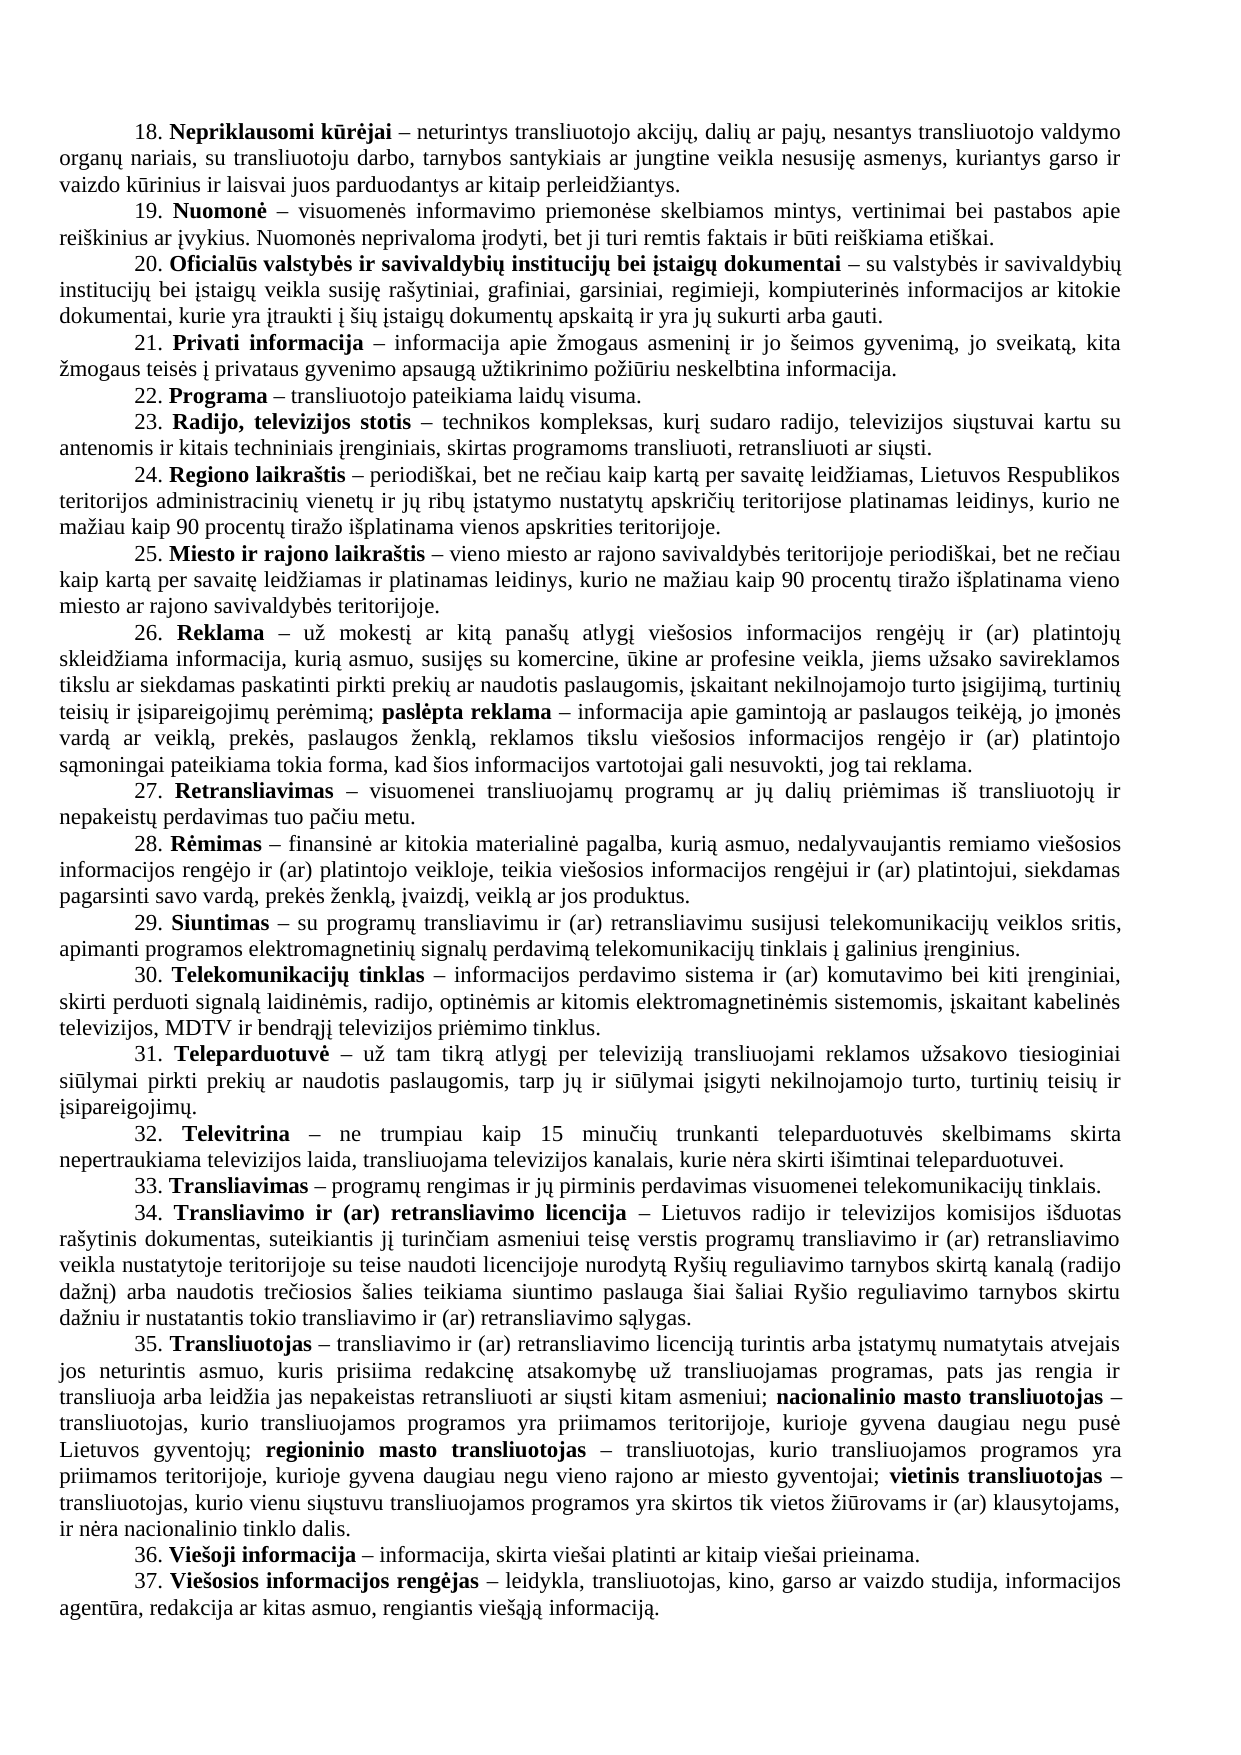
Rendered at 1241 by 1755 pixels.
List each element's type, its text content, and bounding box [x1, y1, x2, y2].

text 21. Privati informacija – informacija apie žmogaus asmeninį ir jo šeimos gyvenimą, jo sveikatą, kita žmogaus teisės į privataus gyvenimo apsaugą užtikrinimo požiūriu neskelbtina informacija. [59, 329, 1122, 382]
text 22. Programa – transliuotojo pateikiama laidų visuma. [59, 382, 1122, 408]
text 25. Miesto ir rajono laikraštis – vieno miesto ar rajono savivaldybės teritorijoje periodiškai, bet ne rečiau kaip kartą per savaitę leidžiamas ir platinamas leidinys, kurio ne mažiau kaip 90 procentų tiražo išplatinama vieno miesto ar rajono savivaldybės teritorijoje. [59, 540, 1122, 619]
text 28. Rėmimas – finansinė ar kitokia materialinė pagalba, kurią asmuo, nedalyvaujantis remiamo viešosios informacijos rengėjo ir (ar) platintojo veikloje, teikia viešosios informacijos rengėjui ir (ar) platintojui, siekdamas pagarsinti savo vardą, prekės ženklą, įvaizdį, veiklą ar jos produktus. [59, 830, 1122, 909]
text 19. Nuomonė – visuomenės informavimo priemonėse skelbiamos mintys, vertinimai bei pastabos apie reiškinius ar įvykius. Nuomonės neprivaloma įrodyti, bet ji turi remtis faktais ir būti reiškiama etiškai. [59, 197, 1122, 250]
text 36. Viešoji informacija – informacija, skirta viešai platinti ar kitaip viešai prieinama. [59, 1541, 1122, 1568]
text 30. Telekomunikacijų tinklas – informacijos perdavimo sistema ir (ar) komutavimo bei kiti įrenginiai, skirti perduoti signalą laidinėmis, radijo, optinėmis ar kitomis elektromagnetinėmis sistemomis, įskaitant kabelinės televizijos, MDTV ir bendrąjį televizijos priėmimo tinklus. [59, 961, 1122, 1041]
text 20. Oficialūs valstybės ir savivaldybių institucijų bei įstaigų dokumentai – su valstybės ir savivaldybių institucijų bei įstaigų veikla susiję rašytiniai, grafiniai, garsiniai, regimieji, kompiuterinės informacijos ar kitokie dokumentai, kurie yra įtraukti į šių įstaigų dokumentų apskaitą ir yra jų sukurti arba gauti. [59, 250, 1122, 329]
text 24. Regiono laikraštis – periodiškai, bet ne rečiau kaip kartą per savaitę leidžiamas, Lietuvos Respublikos teritorijos administracinių vienetų ir jų ribų įstatymo nustatytų apskričių teritorijose platinamas leidinys, kurio ne mažiau kaip 90 procentų tiražo išplatinama vienos apskrities teritorijoje. [59, 461, 1122, 540]
text 31. Teleparduotuvė – už tam tikrą atlygį per televiziją transliuojami reklamos užsakovo tiesioginiai siūlymai pirkti prekių ar naudotis paslaugomis, tarp jų ir siūlymai įsigyti nekilnojamojo turto, turtinių teisių ir įsipareigojimų. [59, 1041, 1122, 1119]
text 27. Retransliavimas – visuomenei transliuojamų programų ar jų dalių priėmimas iš transliuotojų ir nepakeistų perdavimas tuo pačiu metu. [59, 777, 1122, 830]
text 26. Reklama – už mokestį ar kitą panašų atlygį viešosios informacijos rengėjų ir (ar) platintojų skleidžiama informacija, kurią asmuo, susijęs su komercine, ūkine ar profesine veikla, jiems užsako savireklamos tikslu ar siekdamas paskatinti pirkti prekių ar naudotis paslaugomis, įskaitant nekilnojamojo turto įsigijimą, turtinių teisių ir įsipareigojimų perėmimą; paslėpta reklama – informacija apie gamintoją ar paslaugos teikėją, jo įmonės vardą ar veiklą, prekės, paslaugos ženklą, reklamos tikslu viešosios informacijos rengėjo ir (ar) platintojo sąmoningai pateikiama tokia forma, kad šios informacijos vartotojai gali nesuvokti, jog tai reklama. [59, 619, 1122, 777]
text 35. Transliuotojas – transliavimo ir (ar) retransliavimo licenciją turintis arba įstatymų numatytais atvejais jos neturintis asmuo, kuris prisiima redakcinę atsakomybę už transliuojamas programas, pats jas rengia ir transliuoja arba leidžia jas nepakeistas retransliuoti ar siųsti kitam asmeniui; nacionalinio masto transliuotojas – transliuotojas, kurio transliuojamos programos yra priimamos teritorijoje, kurioje gyvena daugiau negu pusė Lietuvos gyventojų; regioninio masto transliuotojas – transliuotojas, kurio transliuojamos programos yra priimamos teritorijoje, kurioje gyvena daugiau negu vieno rajono ar miesto gyventojai; vietinis transliuotojas – transliuotojas, kurio vienu siųstuvu transliuojamos programos yra skirtos tik vietos žiūrovams ir (ar) klausytojams, ir nėra nacionalinio tinklo dalis. [59, 1330, 1122, 1541]
text 32. Televitrina – ne trumpiau kaip 15 minučių trunkanti teleparduotuvės skelbimams skirta nepertraukiama televizijos laida, transliuojama televizijos kanalais, kurie nėra skirti išimtinai teleparduotuvei. [59, 1119, 1122, 1172]
text 37. Viešosios informacijos rengėjas – leidykla, transliuotojas, kino, garso ar vaizdo studija, informacijos agentūra, redakcija ar kitas asmuo, rengiantis viešąją informaciją. [59, 1568, 1122, 1620]
text 33. Transliavimas – programų rengimas ir jų pirminis perdavimas visuomenei telekomunikacijų tinklais. [59, 1172, 1122, 1199]
text 23. Radijo, televizijos stotis – technikos kompleksas, kurį sudaro radijo, televizijos siųstuvai kartu su antenomis ir kitais techniniais įrenginiais, skirtas programoms transliuoti, retransliuoti ar siųsti. [59, 408, 1122, 461]
text 34. Transliavimo ir (ar) retransliavimo licencija – Lietuvos radijo ir televizijos komisijos išduotas rašytinis dokumentas, suteikiantis jį turinčiam asmeniui teisę verstis programų transliavimo ir (ar) retransliavimo veikla nustatytoje teritorijoje su teise naudoti licencijoje nurodytą Ryšių reguliavimo tarnybos skirtą kanalą (radijo dažnį) arba naudotis trečiosios šalies teikiama siuntimo paslauga šiai šaliai Ryšio reguliavimo tarnybos skirtu dažniu ir nustatantis tokio transliavimo ir (ar) retransliavimo sąlygas. [59, 1199, 1122, 1330]
text 29. Siuntimas – su programų transliavimu ir (ar) retransliavimu susijusi telekomunikacijų veiklos sritis, apimanti programos elektromagnetinių signalų perdavimą telekomunikacijų tinklais į galinius įrenginius. [59, 909, 1122, 961]
text 18. Nepriklausomi kūrėjai – neturintys transliuotojo akcijų, dalių ar pajų, nesantys transliuotojo valdymo organų nariais, su transliuotoju darbo, tarnybos santykiais ar jungtine veikla nesusiję asmenys, kuriantys garso ir vaizdo kūrinius ir laisvai juos parduodantys ar kitaip perleidžiantys. [59, 118, 1122, 197]
